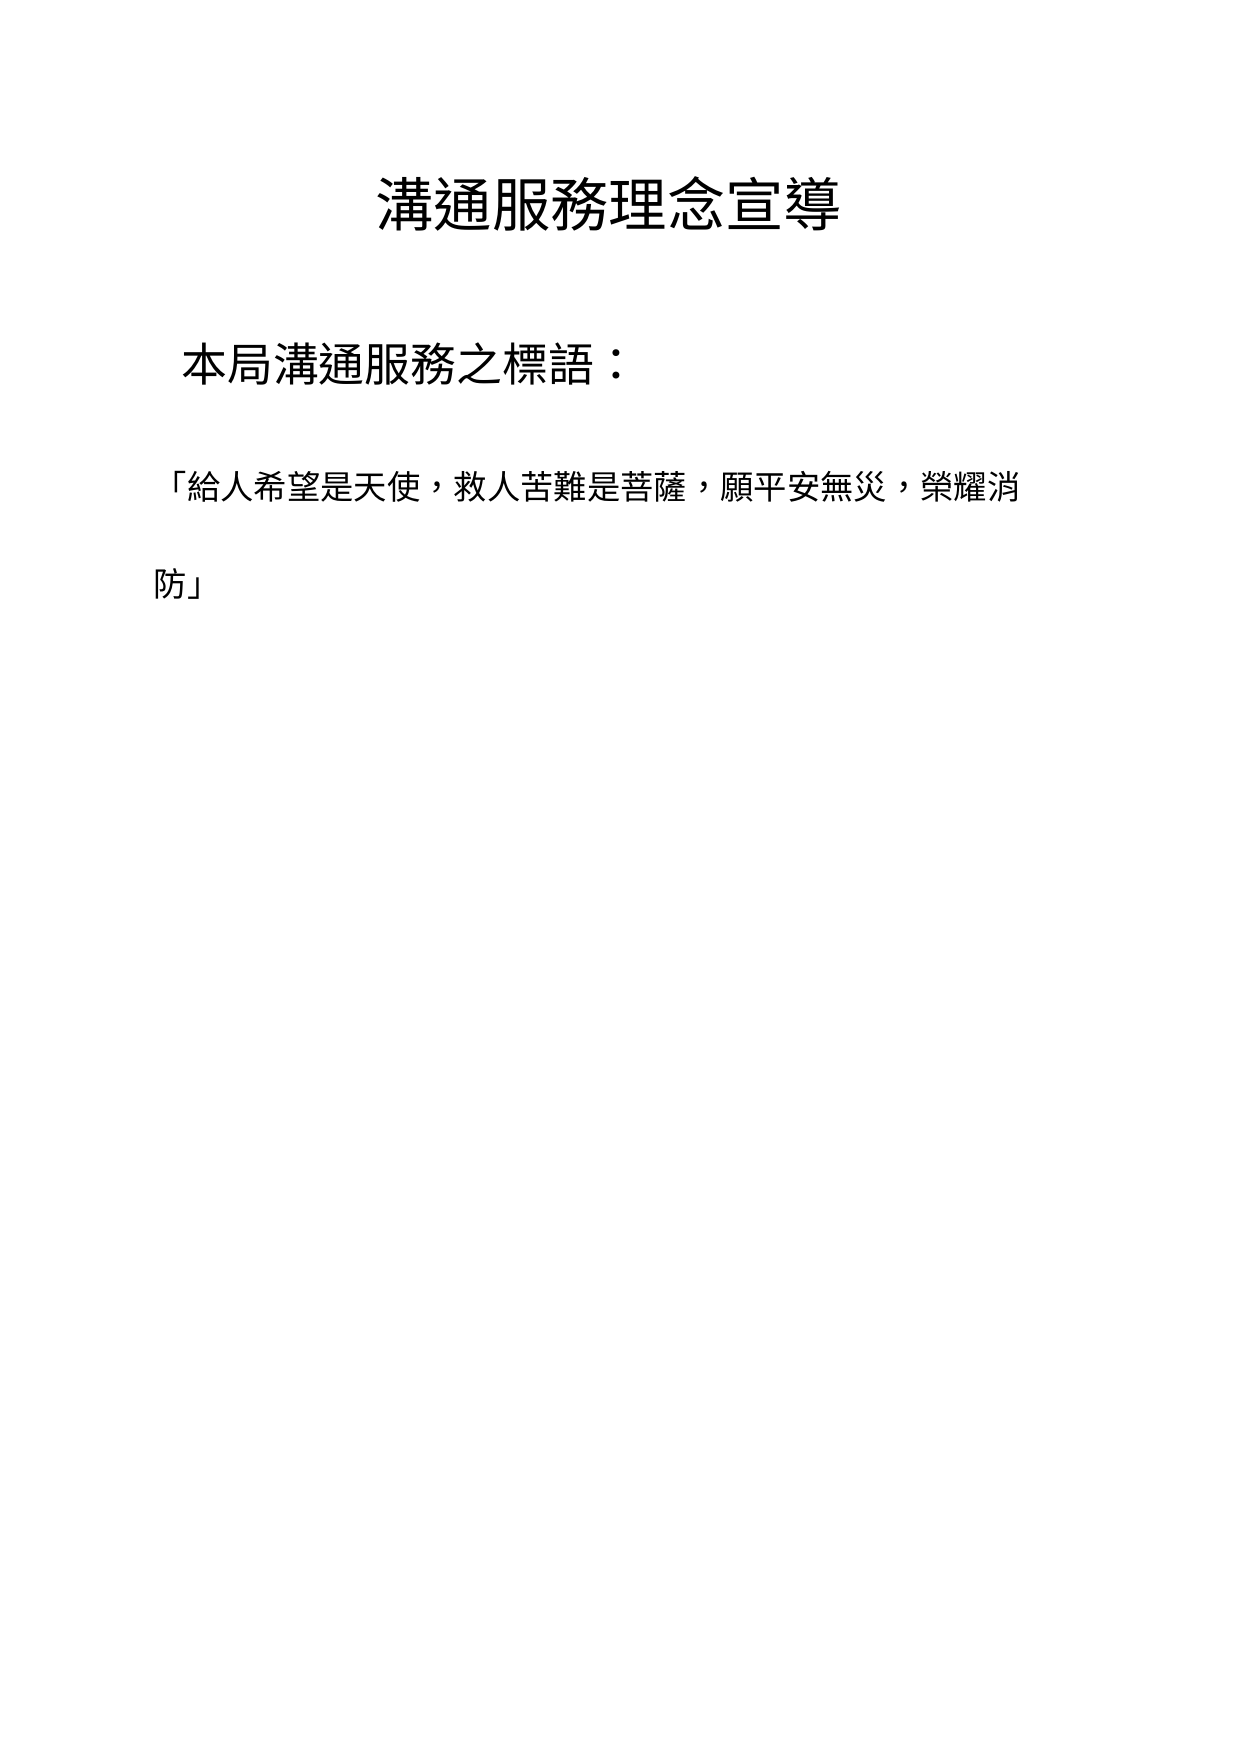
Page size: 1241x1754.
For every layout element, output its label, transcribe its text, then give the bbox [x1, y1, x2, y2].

text 本局溝通服務之標語： [154, 328, 1087, 394]
text 「給人希望是天使，救人苦難是菩薩，願平安無災，榮耀消防」 [153, 461, 1087, 606]
text 溝通服務理念宣導 [153, 158, 1087, 243]
